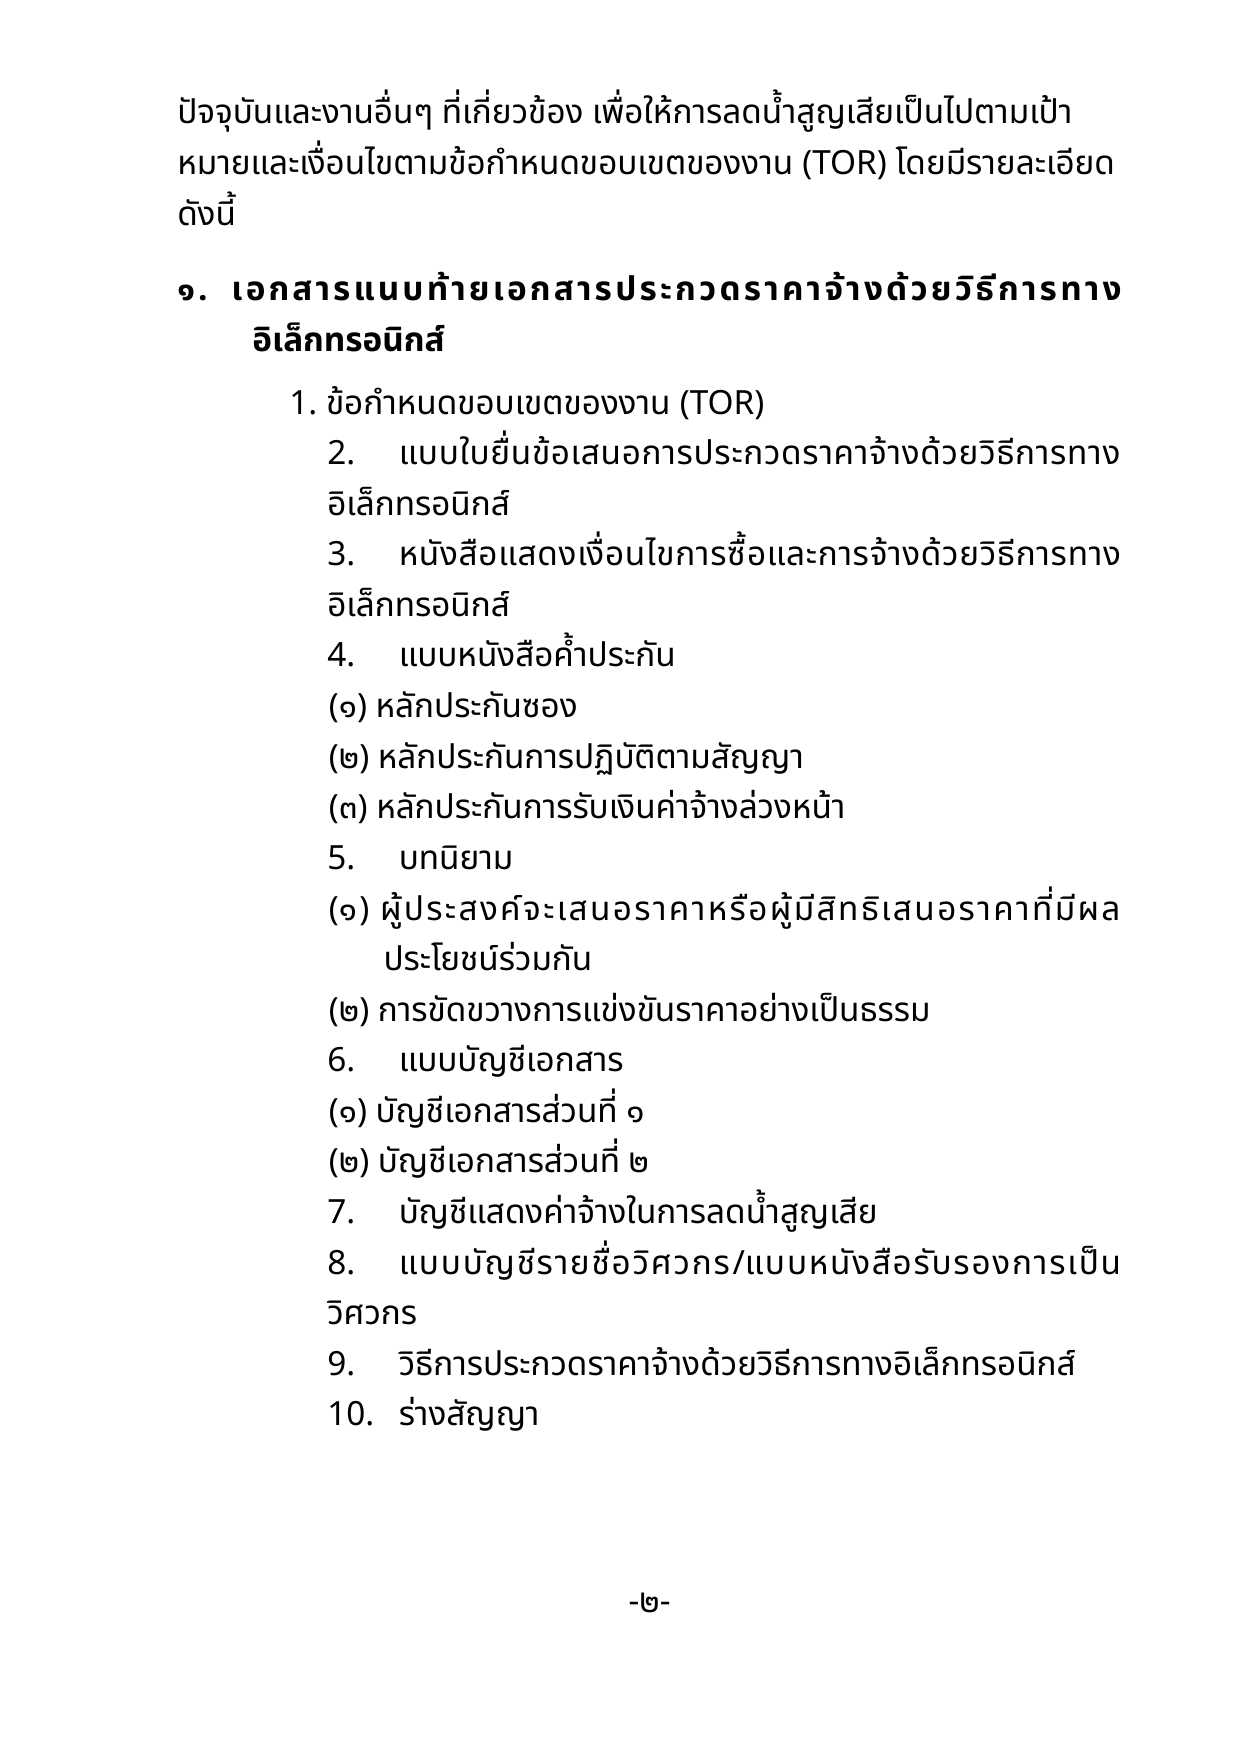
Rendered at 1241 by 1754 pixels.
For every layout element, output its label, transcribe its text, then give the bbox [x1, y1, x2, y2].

text -๒- [177, 1577, 1122, 1628]
list แบบใบยื่นข้อเสนอการประกวดราคาจ้างด้วยวิธีการทางอิเล็กทรอนิกส์ [327, 429, 1122, 530]
list หนังสือแสดงเงื่อนไขการซื้อและการจ้างด้วยวิธีการทางอิเล็กทรอนิกส์ [327, 530, 1122, 631]
text (๒) บัญชีเอกสารส่วนที่ ๒ [329, 1137, 1122, 1188]
text ปัจจุบันและงานอื่นๆ ที่เกี่ยวข้อง เพื่อให้การลดน้ำสูญเสียเป็นไปตามเป้าหมายและเงื่อนไขตามข้อกำหนดขอบเขตของงาน (TOR) โดยมีรายละเอียด ดังนี้ [177, 88, 1122, 240]
list ข้อกำหนดขอบเขตของงาน (TOR) [289, 378, 1122, 429]
list บัญชีแสดงค่าจ้างในการลดน้ำสูญเสีย [327, 1188, 1122, 1238]
list แบบบัญชีเอกสาร [327, 1036, 1122, 1087]
list วิธีการประกวดราคาจ้างด้วยวิธีการทางอิเล็กทรอนิกส์ [327, 1339, 1122, 1390]
text (๑) บัญชีเอกสารส่วนที่ ๑ [329, 1087, 1122, 1137]
text ๑. เอกสารแนบท้ายเอกสารประกวดราคาจ้างด้วยวิธีการทางอิเล็กทรอนิกส์ [177, 265, 1122, 366]
list บทนิยาม [327, 834, 1122, 884]
text (๓) หลักประกันการรับเงินค่าจ้างล่วงหน้า [329, 783, 1122, 834]
text (๒) หลักประกันการปฏิบัติตามสัญญา [329, 732, 1122, 783]
text (๑) ผู้ประสงค์จะเสนอราคาหรือผู้มีสิทธิเสนอราคาที่มีผลประโยชน์ร่วมกัน [329, 884, 1122, 985]
text (๒) การขัดขวางการแข่งขันราคาอย่างเป็นธรรม [329, 985, 1122, 1036]
list ร่างสัญญา [327, 1390, 1122, 1441]
list แบบหนังสือค้ำประกัน [327, 631, 1122, 682]
list แบบบัญชีรายชื่อวิศวกร/แบบหนังสือรับรองการเป็นวิศวกร [327, 1238, 1122, 1339]
text (๑) หลักประกันซอง [329, 682, 1122, 732]
